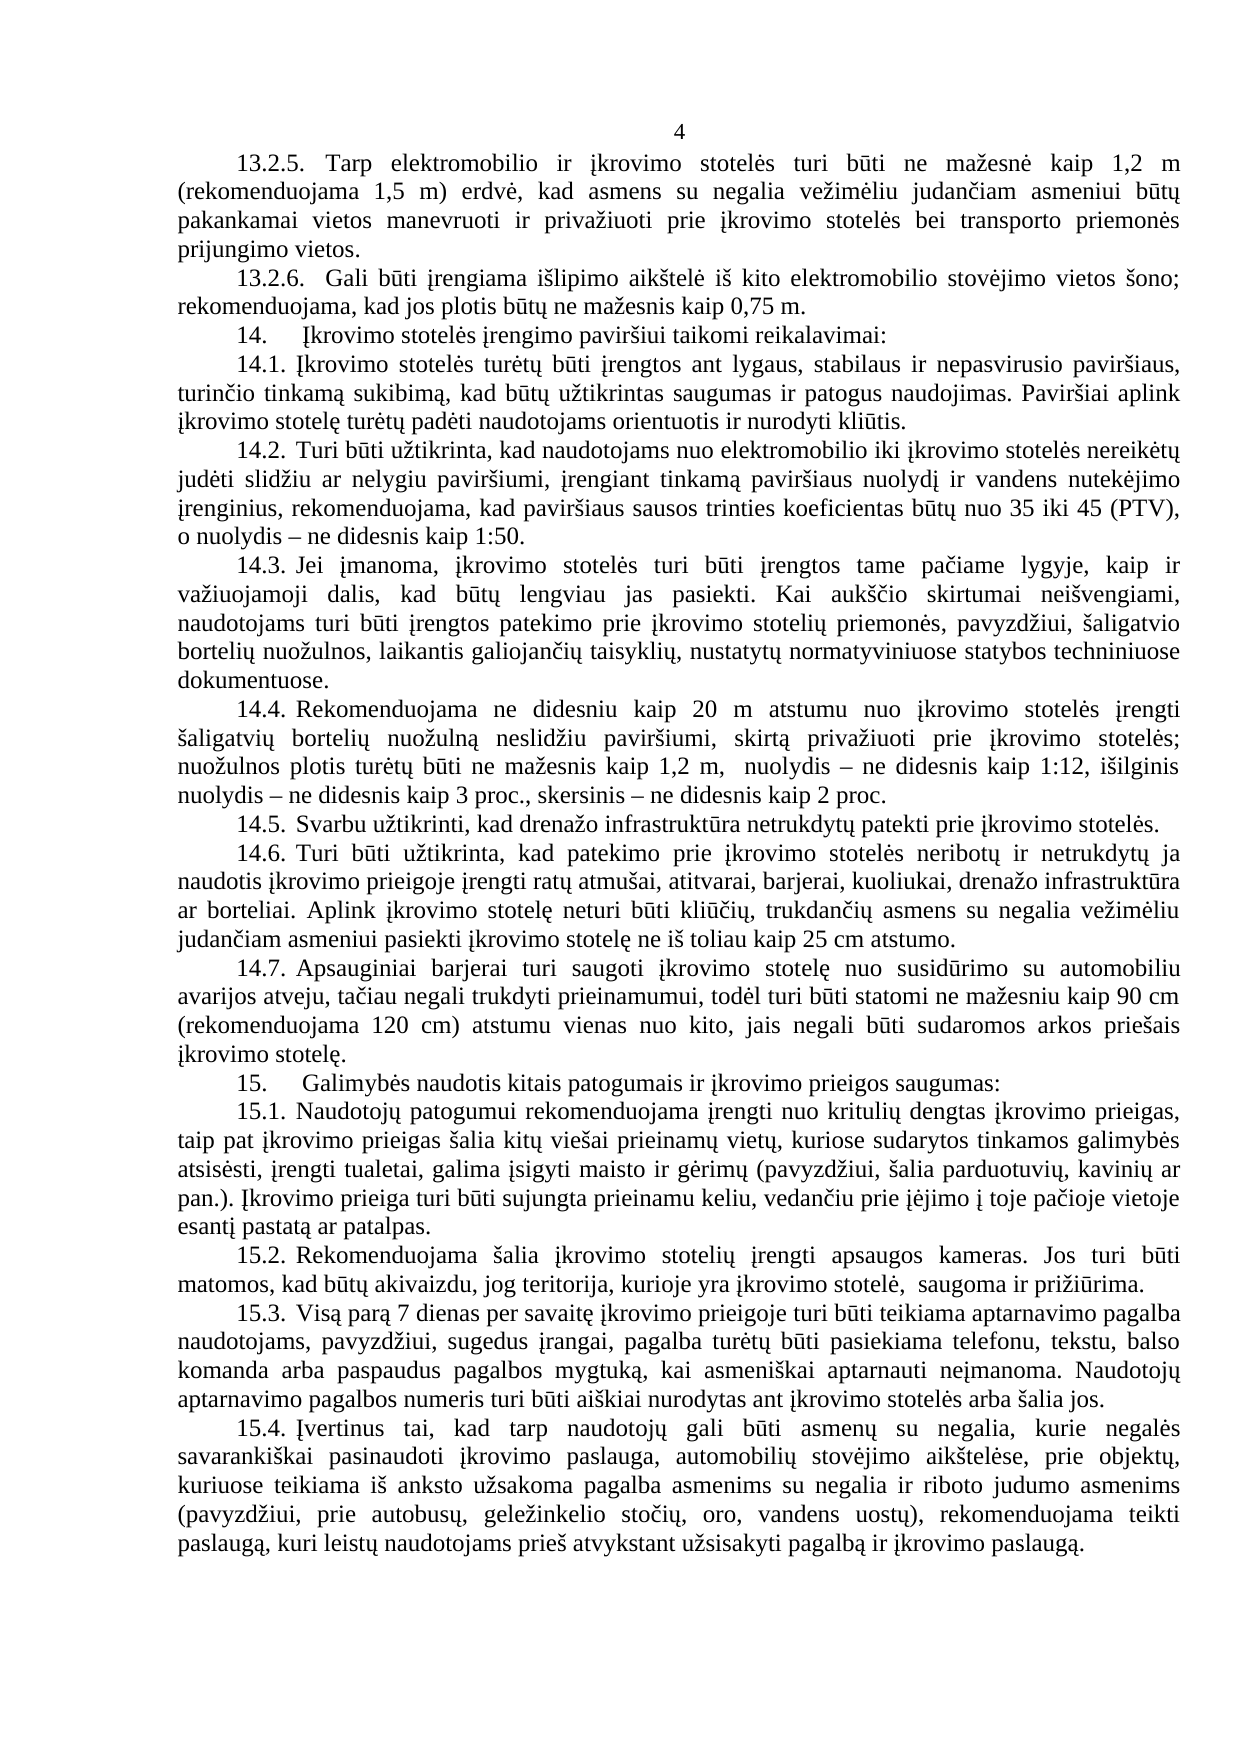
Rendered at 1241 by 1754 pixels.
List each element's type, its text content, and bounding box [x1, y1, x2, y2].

text 15. Galimybės naudotis kitais patogumais ir įkrovimo prieigos saugumas: [177, 1068, 1181, 1096]
text 15.4. Įvertinus tai, kad tarp naudotojų gali būti asmenų su negalia, kurie negalės savarankiškai pasinaudoti įkrovimo paslauga, automobilių stovėjimo aikštelėse, prie objektų, kuriuose teikiama iš anksto užsakoma pagalba asmenims su negalia ir riboto judumo asmenims (pavyzdžiui, prie autobusų, geležinkelio stočių, oro, vandens uostų), rekomenduojama teikti paslaugą, kuri leistų naudotojams prieš atvykstant užsisakyti pagalbą ir įkrovimo paslaugą. [177, 1413, 1181, 1556]
text 15.2. Rekomenduojama šalia įkrovimo stotelių įrengti apsaugos kameras. Jos turi būti matomos, kad būtų akivaizdu, jog teritorija, kurioje yra įkrovimo stotelė, saugoma ir prižiūrima. [177, 1240, 1181, 1298]
text 14.2. Turi būti užtikrinta, kad naudotojams nuo elektromobilio iki įkrovimo stotelės nereikėtų judėti slidžiu ar nelygiu paviršiumi, įrengiant tinkamą paviršiaus nuolydį ir vandens nutekėjimo įrenginius, rekomenduojama, kad paviršiaus sausos trinties koeficientas būtų nuo 35 iki 45 (PTV), o nuolydis – ne didesnis kaip 1:50. [177, 435, 1181, 550]
text 14.7. Apsauginiai barjerai turi saugoti įkrovimo stotelę nuo susidūrimo su automobiliu avarijos atveju, tačiau negali trukdyti prieinamumui, todėl turi būti statomi ne mažesniu kaip 90 cm (rekomenduojama 120 cm) atstumu vienas nuo kito, jais negali būti sudaromos arkos priešais įkrovimo stotelę. [177, 953, 1181, 1068]
text 14.3. Jei įmanoma, įkrovimo stotelės turi būti įrengtos tame pačiame lygyje, kaip ir važiuojamoji dalis, kad būtų lengviau jas pasiekti. Kai aukščio skirtumai neišvengiami, naudotojams turi būti įrengtos patekimo prie įkrovimo stotelių priemonės, pavyzdžiui, šaligatvio bortelių nuožulnos, laikantis galiojančių taisyklių, nustatytų normatyviniuose statybos techniniuose dokumentuose. [177, 550, 1181, 694]
text 14.1. Įkrovimo stotelės turėtų būti įrengtos ant lygaus, stabilaus ir nepasvirusio paviršiaus, turinčio tinkamą sukibimą, kad būtų užtikrintas saugumas ir patogus naudojimas. Paviršiai aplink įkrovimo stotelę turėtų padėti naudotojams orientuotis ir nurodyti kliūtis. [177, 349, 1181, 435]
text 13.2.5. Tarp elektromobilio ir įkrovimo stotelės turi būti ne mažesnė kaip 1,2 m (rekomenduojama 1,5 m) erdvė, kad asmens su negalia vežimėliu judančiam asmeniui būtų pakankamai vietos manevruoti ir privažiuoti prie įkrovimo stotelės bei transporto priemonės prijungimo vietos. [177, 148, 1181, 263]
text 13.2.6. Gali būti įrengiama išlipimo aikštelė iš kito elektromobilio stovėjimo vietos šono; rekomenduojama, kad jos plotis būtų ne mažesnis kaip 0,75 m. [177, 263, 1181, 320]
text 14. Įkrovimo stotelės įrengimo paviršiui taikomi reikalavimai: [177, 320, 1181, 349]
text 15.1. Naudotojų patogumui rekomenduojama įrengti nuo kritulių dengtas įkrovimo prieigas, taip pat įkrovimo prieigas šalia kitų viešai prieinamų vietų, kuriose sudarytos tinkamos galimybės atsisėsti, įrengti tualetai, galima įsigyti maisto ir gėrimų (pavyzdžiui, šalia parduotuvių, kavinių ar pan.). Įkrovimo prieiga turi būti sujungta prieinamu keliu, vedančiu prie įėjimo į toje pačioje vietoje esantį pastatą ar patalpas. [177, 1096, 1181, 1240]
text 14.6. Turi būti užtikrinta, kad patekimo prie įkrovimo stotelės neribotų ir netrukdytų ja naudotis įkrovimo prieigoje įrengti ratų atmušai, atitvarai, barjerai, kuoliukai, drenažo infrastruktūra ar borteliai. Aplink įkrovimo stotelę neturi būti kliūčių, trukdančių asmens su negalia vežimėliu judančiam asmeniui pasiekti įkrovimo stotelę ne iš toliau kaip 25 cm atstumo. [177, 838, 1181, 953]
text 15.3. Visą parą 7 dienas per savaitę įkrovimo prieigoje turi būti teikiama aptarnavimo pagalba naudotojams, pavyzdžiui, sugedus įrangai, pagalba turėtų būti pasiekiama telefonu, tekstu, balso komanda arba paspaudus pagalbos mygtuką, kai asmeniškai aptarnauti neįmanoma. Naudotojų aptarnavimo pagalbos numeris turi būti aiškiai nurodytas ant įkrovimo stotelės arba šalia jos. [177, 1298, 1181, 1413]
text 14.5. Svarbu užtikrinti, kad drenažo infrastruktūra netrukdytų patekti prie įkrovimo stotelės. [177, 809, 1181, 838]
text 14.4. Rekomenduojama ne didesniu kaip 20 m atstumu nuo įkrovimo stotelės įrengti šaligatvių bortelių nuožulną neslidžiu paviršiumi, skirtą privažiuoti prie įkrovimo stotelės; nuožulnos plotis turėtų būti ne mažesnis kaip 1,2 m, nuolydis – ne didesnis kaip 1:12, išilginis nuolydis – ne didesnis kaip 3 proc., skersinis – ne didesnis kaip 2 proc. [177, 694, 1181, 809]
